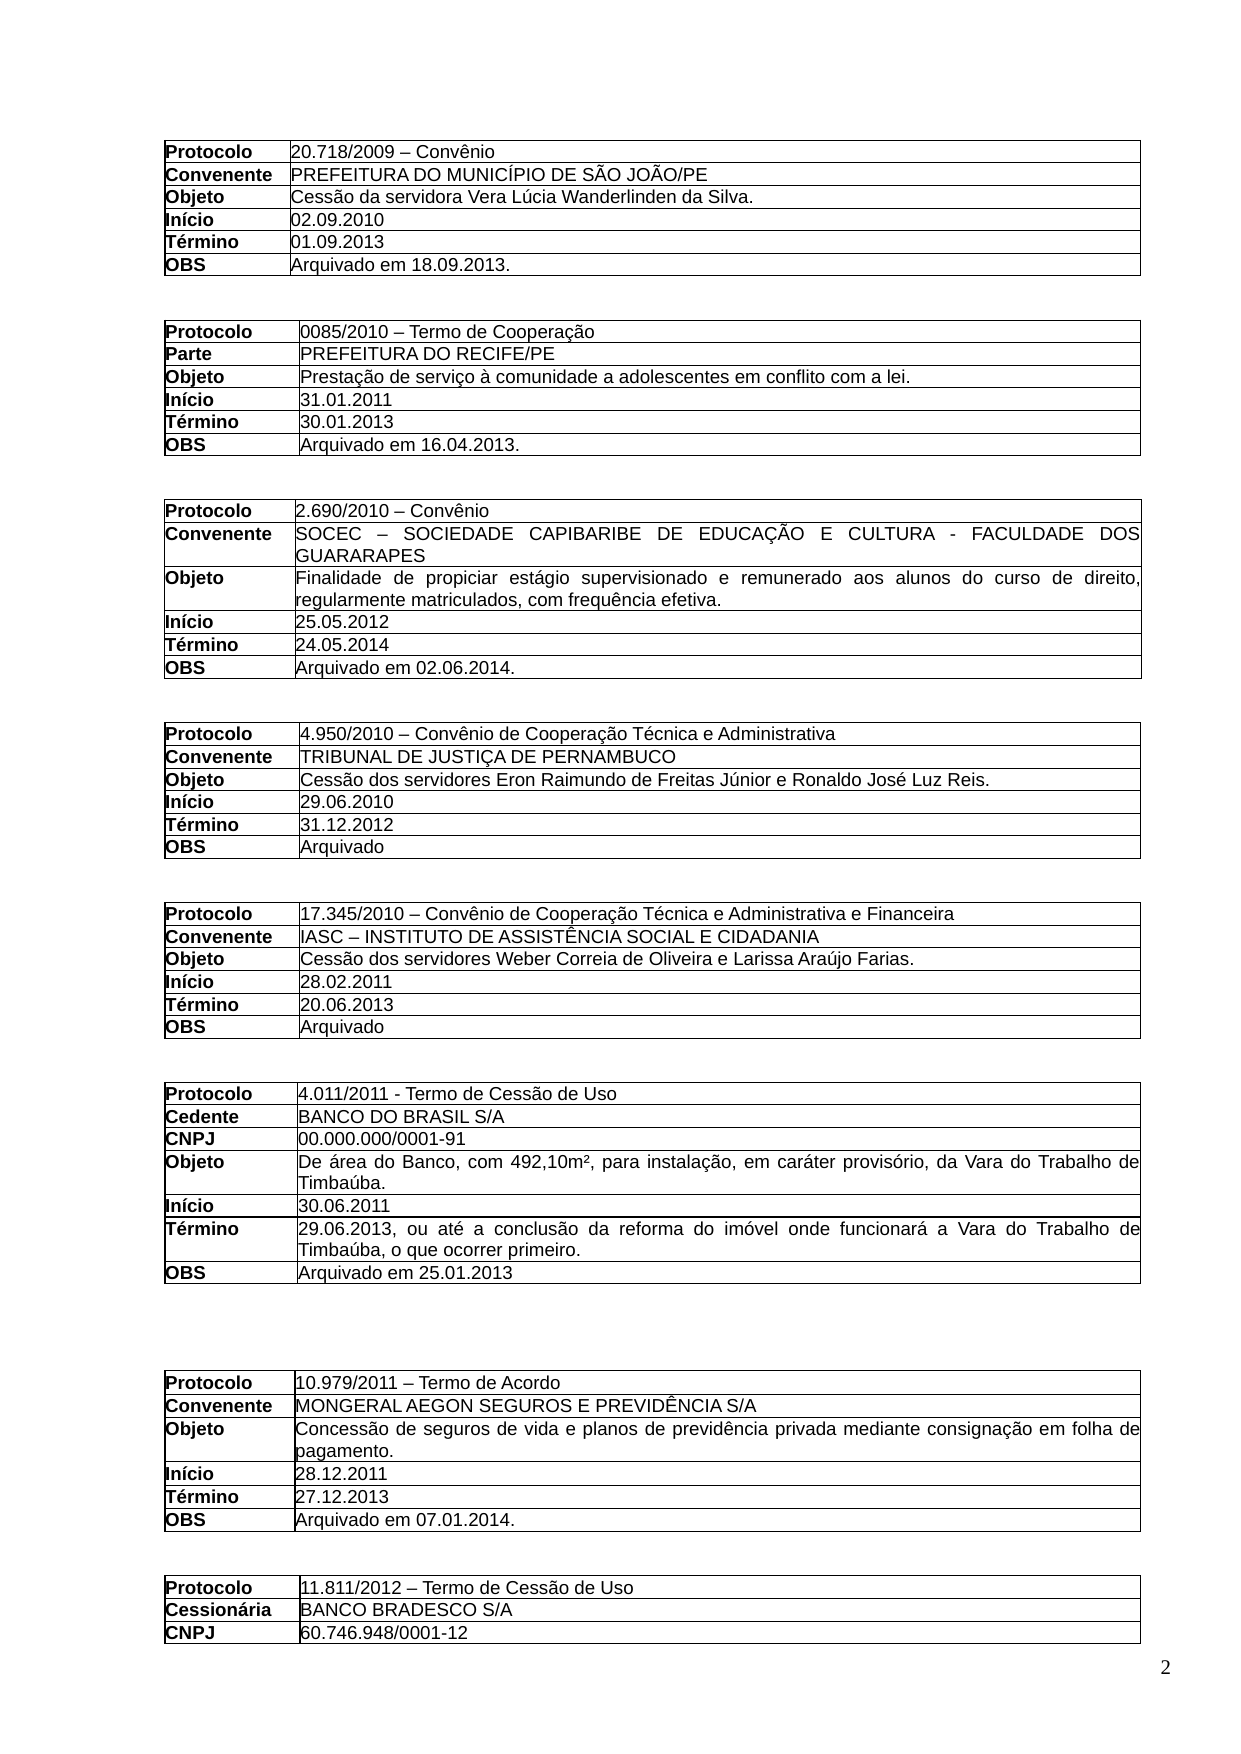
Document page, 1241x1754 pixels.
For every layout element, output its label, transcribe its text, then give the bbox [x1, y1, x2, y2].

table_cell Arquivado [300, 1016, 1140, 1038]
table_cell Convenente [166, 1395, 294, 1417]
table_cell BANCO BRADESCO S/A [301, 1599, 1140, 1621]
table_cell 02.09.2010 [291, 209, 1140, 230]
table_header Protocolo [166, 723, 299, 745]
table_cell IASC – INSTITUTO DE ASSISTÊNCIA SOCIAL E CIDADANIA [300, 926, 1140, 947]
table_header 10.979/2011 – Termo de Acordo [296, 1371, 1140, 1394]
table_header Protocolo [166, 903, 299, 924]
table_cell Início [166, 1462, 294, 1484]
table_cell Prestação de serviço à comunidade a adolescentes em conflito com a lei. [300, 366, 1140, 387]
table_cell Arquivado em 07.01.2014. [296, 1509, 1140, 1531]
table_cell 60.746.948/0001-12 [301, 1622, 1140, 1643]
table_cell OBS [166, 254, 290, 275]
table_cell PREFEITURA DO RECIFE/PE [300, 343, 1140, 365]
table_cell Convenente [166, 746, 299, 767]
table_cell BANCO DO BRASIL S/A [298, 1105, 1140, 1127]
table_cell Finalidade de propiciar estágio supervisionado e remunerado aos alunos do curso de direito, regularmente matriculados, com frequência efetiva. [296, 567, 1141, 610]
table_cell OBS [165, 656, 295, 678]
table_cell Objeto [166, 366, 299, 387]
table_header 0085/2010 – Termo de Cooperação [300, 321, 1140, 342]
table_cell Arquivado em 16.04.2013. [300, 434, 1140, 455]
table_cell Cessão dos servidores Eron Raimundo de Freitas Júnior e Ronaldo José Luz Reis. [300, 769, 1140, 790]
table_cell 01.09.2013 [291, 231, 1140, 253]
table_header 2.690/2010 – Convênio [296, 500, 1141, 522]
table_header Protocolo [166, 321, 299, 342]
table_cell Término [165, 634, 295, 655]
table_cell Convenente [165, 523, 295, 566]
table_cell Cessão dos servidores Weber Correia de Oliveira e Larissa Araújo Farias. [300, 948, 1140, 970]
table_cell 29.06.2010 [300, 791, 1140, 813]
table_cell De área do Banco, com 492,10m², para instalação, em caráter provisório, da Vara do Trabalho de Timbaúba. [298, 1151, 1140, 1194]
table_header 17.345/2010 – Convênio de Cooperação Técnica e Administrativa e Financeira [300, 903, 1140, 924]
table_cell 28.12.2011 [296, 1462, 1140, 1484]
table_cell Parte [166, 343, 299, 365]
table_cell 30.01.2013 [300, 411, 1140, 432]
table_cell Cessionária [166, 1599, 299, 1621]
table_cell OBS [166, 434, 299, 455]
table_cell OBS [166, 1262, 297, 1283]
table_cell 00.000.000/0001-91 [298, 1128, 1140, 1149]
table_cell Objeto [166, 1418, 294, 1461]
table_cell Término [166, 411, 299, 432]
table_header 4.950/2010 – Convênio de Cooperação Técnica e Administrativa [300, 723, 1140, 745]
table_cell TRIBUNAL DE JUSTIÇA DE PERNAMBUCO [300, 746, 1140, 767]
table_cell Cedente [166, 1105, 297, 1127]
table_header Protocolo [166, 1371, 294, 1394]
table_cell 31.12.2012 [300, 814, 1140, 835]
table_cell 20.06.2013 [300, 994, 1140, 1015]
table_cell Início [166, 971, 299, 992]
table_cell Objeto [165, 567, 295, 610]
table_cell MONGERAL AEGON SEGUROS E PREVIDÊNCIA S/A [296, 1395, 1140, 1417]
table_cell OBS [166, 1016, 299, 1038]
table_cell Concessão de seguros de vida e planos de previdência privada mediante consignação em folha de pagamento. [296, 1418, 1140, 1461]
table_header Protocolo [166, 1576, 299, 1598]
table_cell Início [166, 791, 299, 813]
table_cell 31.01.2011 [300, 388, 1140, 410]
table_header 20.718/2009 – Convênio [291, 141, 1140, 162]
table_header Protocolo [166, 141, 290, 162]
table_cell 25.05.2012 [296, 611, 1141, 633]
table_cell Convenente [166, 926, 299, 947]
table_cell 27.12.2013 [296, 1486, 1140, 1508]
table_cell Arquivado em 18.09.2013. [291, 254, 1140, 275]
table_cell 28.02.2011 [300, 971, 1140, 992]
table_cell Objeto [166, 769, 299, 790]
table_cell CNPJ [166, 1128, 297, 1149]
table_cell Término [166, 1218, 297, 1261]
table_cell 29.06.2013, ou até a conclusão da reforma do imóvel onde funcionará a Vara do Trabalho de Timbaúba, o que ocorrer primeiro. [298, 1218, 1140, 1261]
table_cell Início [166, 209, 290, 230]
table_cell Convenente [166, 163, 290, 185]
table_cell OBS [166, 1509, 294, 1531]
table_cell CNPJ [166, 1622, 299, 1643]
table_cell Início [166, 388, 299, 410]
table_cell Término [166, 1486, 294, 1508]
table_header Protocolo [166, 1083, 297, 1104]
table_cell 30.06.2011 [298, 1195, 1140, 1216]
table_cell Início [165, 611, 295, 633]
table_cell Arquivado em 02.06.2014. [296, 656, 1141, 678]
table_header Protocolo [165, 500, 295, 522]
table_cell Objeto [166, 948, 299, 970]
table_cell Término [166, 231, 290, 253]
table_cell Objeto [166, 186, 290, 207]
table_cell Término [166, 994, 299, 1015]
table_cell Início [166, 1195, 297, 1216]
table_cell OBS [166, 836, 299, 858]
table_cell Cessão da servidora Vera Lúcia Wanderlinden da Silva. [291, 186, 1140, 207]
table_cell 24.05.2014 [296, 634, 1141, 655]
table_header 11.811/2012 – Termo de Cessão de Uso [301, 1576, 1140, 1598]
table_header 4.011/2011 - Termo de Cessão de Uso [298, 1083, 1140, 1104]
table_cell Término [166, 814, 299, 835]
table_cell PREFEITURA DO MUNICÍPIO DE SÃO JOÃO/PE [291, 163, 1140, 185]
table_cell SOCEC – SOCIEDADE CAPIBARIBE DE EDUCAÇÃO E CULTURA - FACULDADE DOS GUARARAPES [296, 523, 1141, 566]
table_cell Objeto [166, 1151, 297, 1194]
table_cell Arquivado em 25.01.2013 [298, 1262, 1140, 1283]
table_cell Arquivado [300, 836, 1140, 858]
